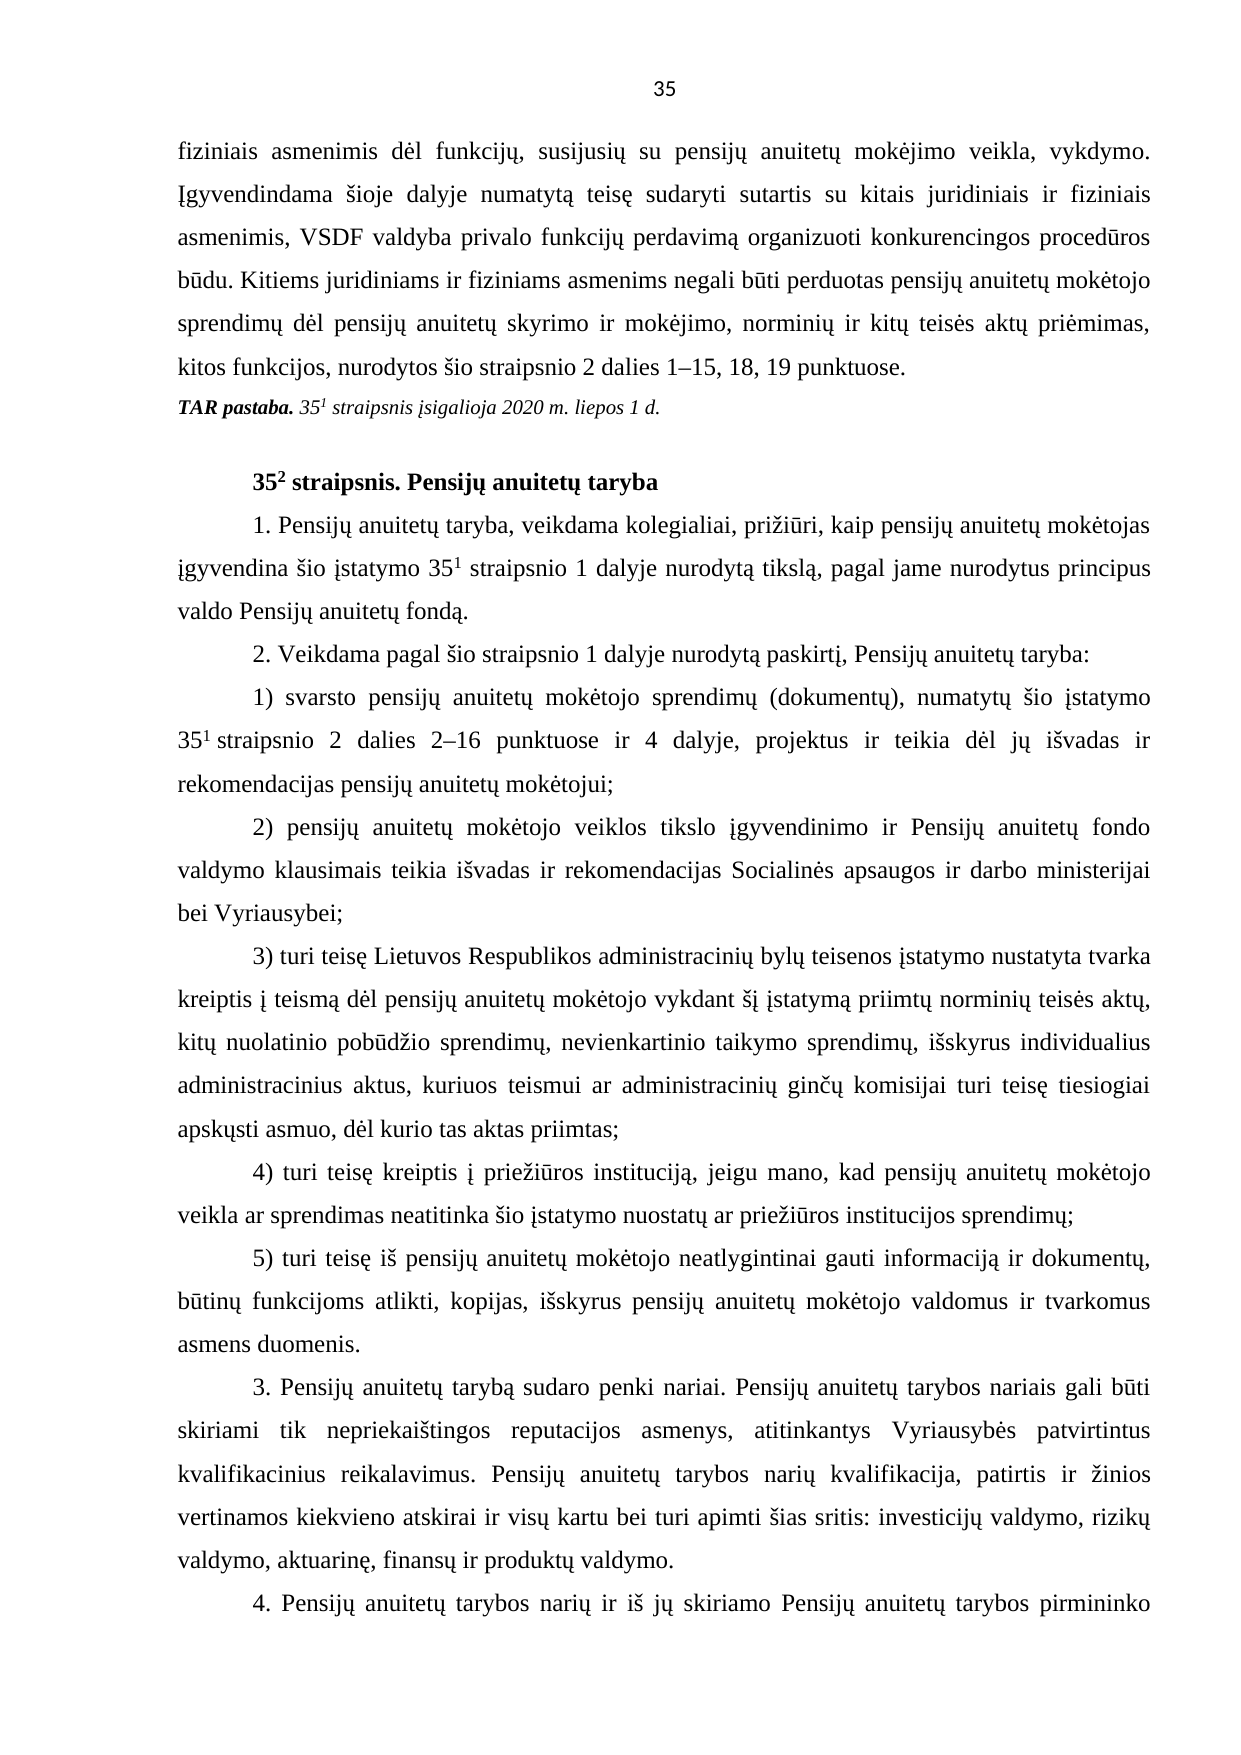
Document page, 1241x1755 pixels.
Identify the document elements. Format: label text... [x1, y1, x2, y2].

text 4. Pensijų anuitetų tarybos narių ir iš jų skiriamo Pensijų anuitetų tarybos pirmininko [177, 1588, 1152, 1617]
text 5) turi teisę iš pensijų anuitetų mokėtojo neatlygintinai gauti informaciją ir dokumentų, būtinų funkcijoms atlikti, kopijas, išskyrus pensijų anuitetų mokėtojo valdomus ir tvarkomus asmens duomenis. [177, 1243, 1152, 1358]
text 352 straipsnis. Pensijų anuitetų taryba [177, 467, 1152, 496]
text 3) turi teisę Lietuvos Respublikos administracinių bylų teisenos įstatymo nustatyta tvarka kreiptis į teismą dėl pensijų anuitetų mokėtojo vykdant šį įstatymą priimtų norminių teisės aktų, kitų nuolatinio pobūdžio sprendimų, nevienkartinio taikymo sprendimų, išskyrus individualius administracinius aktus, kuriuos teismui ar administracinių ginčų komisijai turi teisę tiesiogiai apskųsti asmuo, dėl kurio tas aktas priimtas; [177, 941, 1152, 1142]
text TAR pastaba. 351 straipsnis įsigalioja 2020 m. liepos 1 d. [177, 395, 1152, 419]
text 4) turi teisę kreiptis į priežiūros instituciją, jeigu mano, kad pensijų anuitetų mokėtojo veikla ar sprendimas neatitinka šio įstatymo nuostatų ar priežiūros institucijos sprendimų; [177, 1157, 1152, 1229]
text fiziniais asmenimis dėl funkcijų, susijusių su pensijų anuitetų mokėjimo veikla, vykdymo. Įgyvendindama šioje dalyje numatytą teisę sudaryti sutartis su kitais juridiniais ir fiziniais asmenimis, VSDF valdyba privalo funkcijų perdavimą organizuoti konkurencingos procedūros būdu. Kitiems juridiniams ir fiziniams asmenims negali būti perduotas pensijų anuitetų mokėtojo sprendimų dėl pensijų anuitetų skyrimo ir mokėjimo, norminių ir kitų teisės aktų priėmimas, kitos funkcijos, nurodytos šio straipsnio 2 dalies 1–15, 18, 19 punktuose. [177, 136, 1152, 380]
text 2) pensijų anuitetų mokėtojo veiklos tikslo įgyvendinimo ir Pensijų anuitetų fondo valdymo klausimais teikia išvadas ir rekomendacijas Socialinės apsaugos ir darbo ministerijai bei Vyriausybei; [177, 812, 1152, 927]
text 2. Veikdama pagal šio straipsnio 1 dalyje nurodytą paskirtį, Pensijų anuitetų taryba: [177, 639, 1152, 668]
text 1. Pensijų anuitetų taryba, veikdama kolegialiai, prižiūri, kaip pensijų anuitetų mokėtojas įgyvendina šio įstatymo 351 straipsnio 1 dalyje nurodytą tikslą, pagal jame nurodytus principus valdo Pensijų anuitetų fondą. [177, 510, 1152, 625]
text 3. Pensijų anuitetų tarybą sudaro penki nariai. Pensijų anuitetų tarybos nariais gali būti skiriami tik nepriekaištingos reputacijos asmenys, atitinkantys Vyriausybės patvirtintus kvalifikacinius reikalavimus. Pensijų anuitetų tarybos narių kvalifikacija, patirtis ir žinios vertinamos kiekvieno atskirai ir visų kartu bei turi apimti šias sritis: investicijų valdymo, rizikų valdymo, aktuarinę, finansų ir produktų valdymo. [177, 1372, 1152, 1574]
text 1) svarsto pensijų anuitetų mokėtojo sprendimų (dokumentų), numatytų šio įstatymo 351 straipsnio 2 dalies 2–16 punktuose ir 4 dalyje, projektus ir teikia dėl jų išvadas ir rekomendacijas pensijų anuitetų mokėtojui; [177, 682, 1152, 797]
